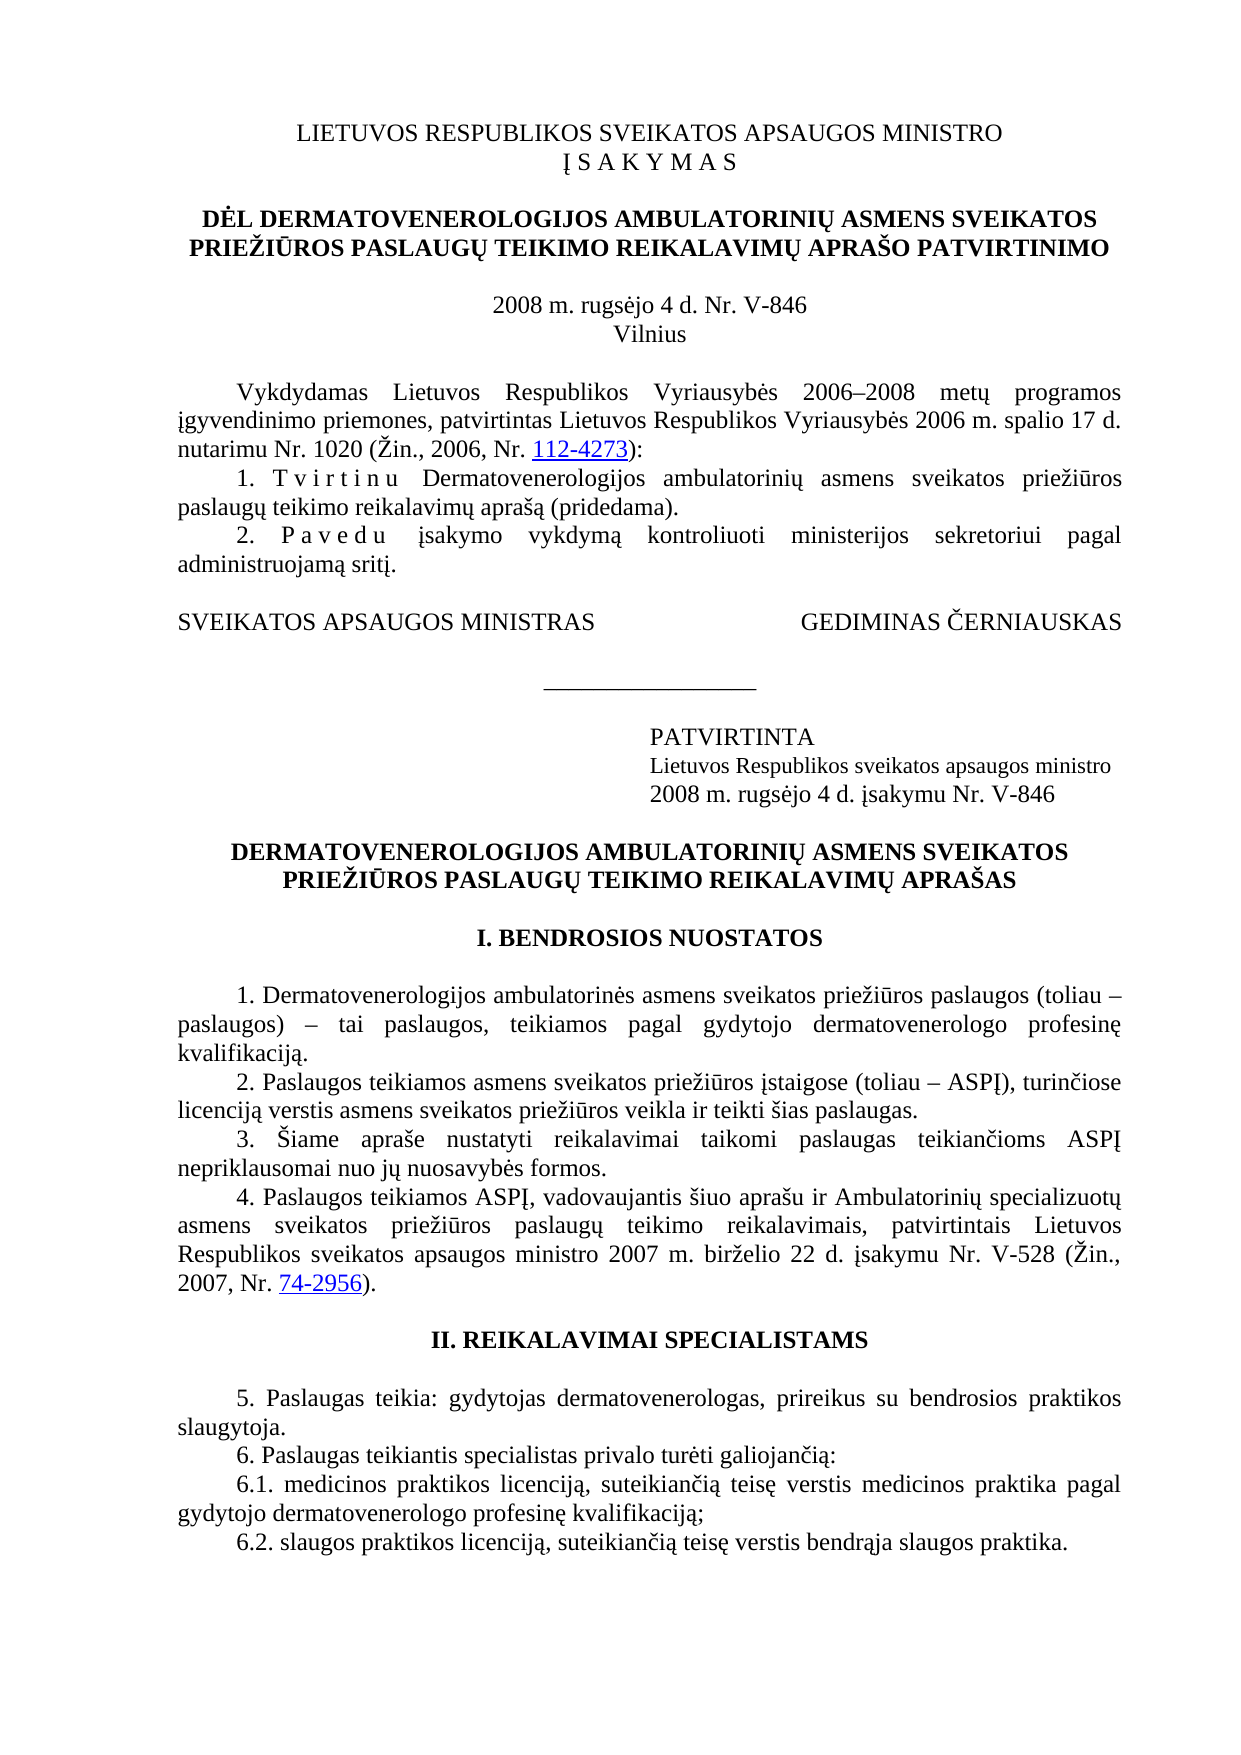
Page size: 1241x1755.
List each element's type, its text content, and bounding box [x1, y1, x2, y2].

text I. BENDROSIOS NUOSTATOS [177, 923, 1122, 952]
text LIETUVOS RESPUBLIKOS SVEIKATOS APSAUGOS MINISTRO [177, 118, 1122, 147]
text 6.1. medicinos praktikos licenciją, suteikiančią teisę verstis medicinos praktika pagal gydytojo dermatovenerologo profesinę kvalifikaciją; [177, 1469, 1122, 1527]
text 4. Paslaugos teikiamos ASPĮ, vadovaujantis šiuo aprašu ir Ambulatorinių specializuotų asmens sveikatos priežiūros paslaugų teikimo reikalavimais, patvirtintais Lietuvos Respublikos sveikatos apsaugos ministro 2007 m. birželio 22 d. įsakymu Nr. V-528 (Žin., 2007, Nr. 74-2956). [177, 1182, 1122, 1297]
text 2008 m. rugsėjo 4 d. Nr. V-846 [177, 291, 1122, 319]
text Vykdydamas Lietuvos Respublikos Vyriausybės 2006–2008 metų programos įgyvendinimo priemones, patvirtintas Lietuvos Respublikos Vyriausybės 2006 m. spalio 17 d. nutarimu Nr. 1020 (Žin., 2006, Nr. 112-4273): [177, 377, 1122, 463]
text DĖL DERMATOVENEROLOGIJOS AMBULATORINIŲ ASMENS SVEIKATOS PRIEŽIŪROS PASLAUGŲ TEIKIMO REIKALAVIMŲ APRAŠO PATVIRTINIMO [177, 204, 1122, 262]
text Vilnius [177, 319, 1122, 348]
text DERMATOVENEROLOGIJOS AMBULATORINIŲ ASMENS SVEIKATOS PRIEŽIŪROS PASLAUGŲ TEIKIMO REIKALAVIMŲ APRAŠAS [177, 837, 1122, 894]
text SVEIKATOS APSAUGOS MINISTRAS GEDIMINAS ČERNIAUSKAS [177, 607, 1122, 636]
text _________________ [177, 664, 1122, 693]
text 2. Paslaugos teikiamos asmens sveikatos priežiūros įstaigose (toliau – ASPĮ), turinčiose licenciją verstis asmens sveikatos priežiūros veikla ir teikti šias paslaugas. [177, 1067, 1122, 1124]
text PATVIRTINTA [649, 722, 1122, 751]
text Lietuvos Respublikos sveikatos apsaugos ministro 2008 m. rugsėjo 4 d. įsakymu Nr. V-846 [649, 751, 1122, 808]
text 5. Paslaugas teikia: gydytojas dermatovenerologas, prireikus su bendrosios praktikos slaugytoja. [177, 1383, 1122, 1441]
text ĮSAKYMAS [177, 147, 1122, 176]
text 1. Tvirtinu Dermatovenerologijos ambulatorinių asmens sveikatos priežiūros paslaugų teikimo reikalavimų aprašą (pridedama). [177, 463, 1122, 521]
text 6. Paslaugas teikiantis specialistas privalo turėti galiojančią: [177, 1441, 1122, 1469]
text II. REIKALAVIMAI SPECIALISTAMS [177, 1326, 1122, 1354]
text 3. Šiame apraše nustatyti reikalavimai taikomi paslaugas teikiančioms ASPĮ nepriklausomai nuo jų nuosavybės formos. [177, 1124, 1122, 1182]
text 1. Dermatovenerologijos ambulatorinės asmens sveikatos priežiūros paslaugos (toliau – paslaugos) – tai paslaugos, teikiamos pagal gydytojo dermatovenerologo profesinę kvalifikaciją. [177, 981, 1122, 1067]
text 6.2. slaugos praktikos licenciją, suteikiančią teisę verstis bendrąja slaugos praktika. [177, 1527, 1122, 1556]
text 2. Pavedu įsakymo vykdymą kontroliuoti ministerijos sekretoriui pagal administruojamą sritį. [177, 521, 1122, 578]
